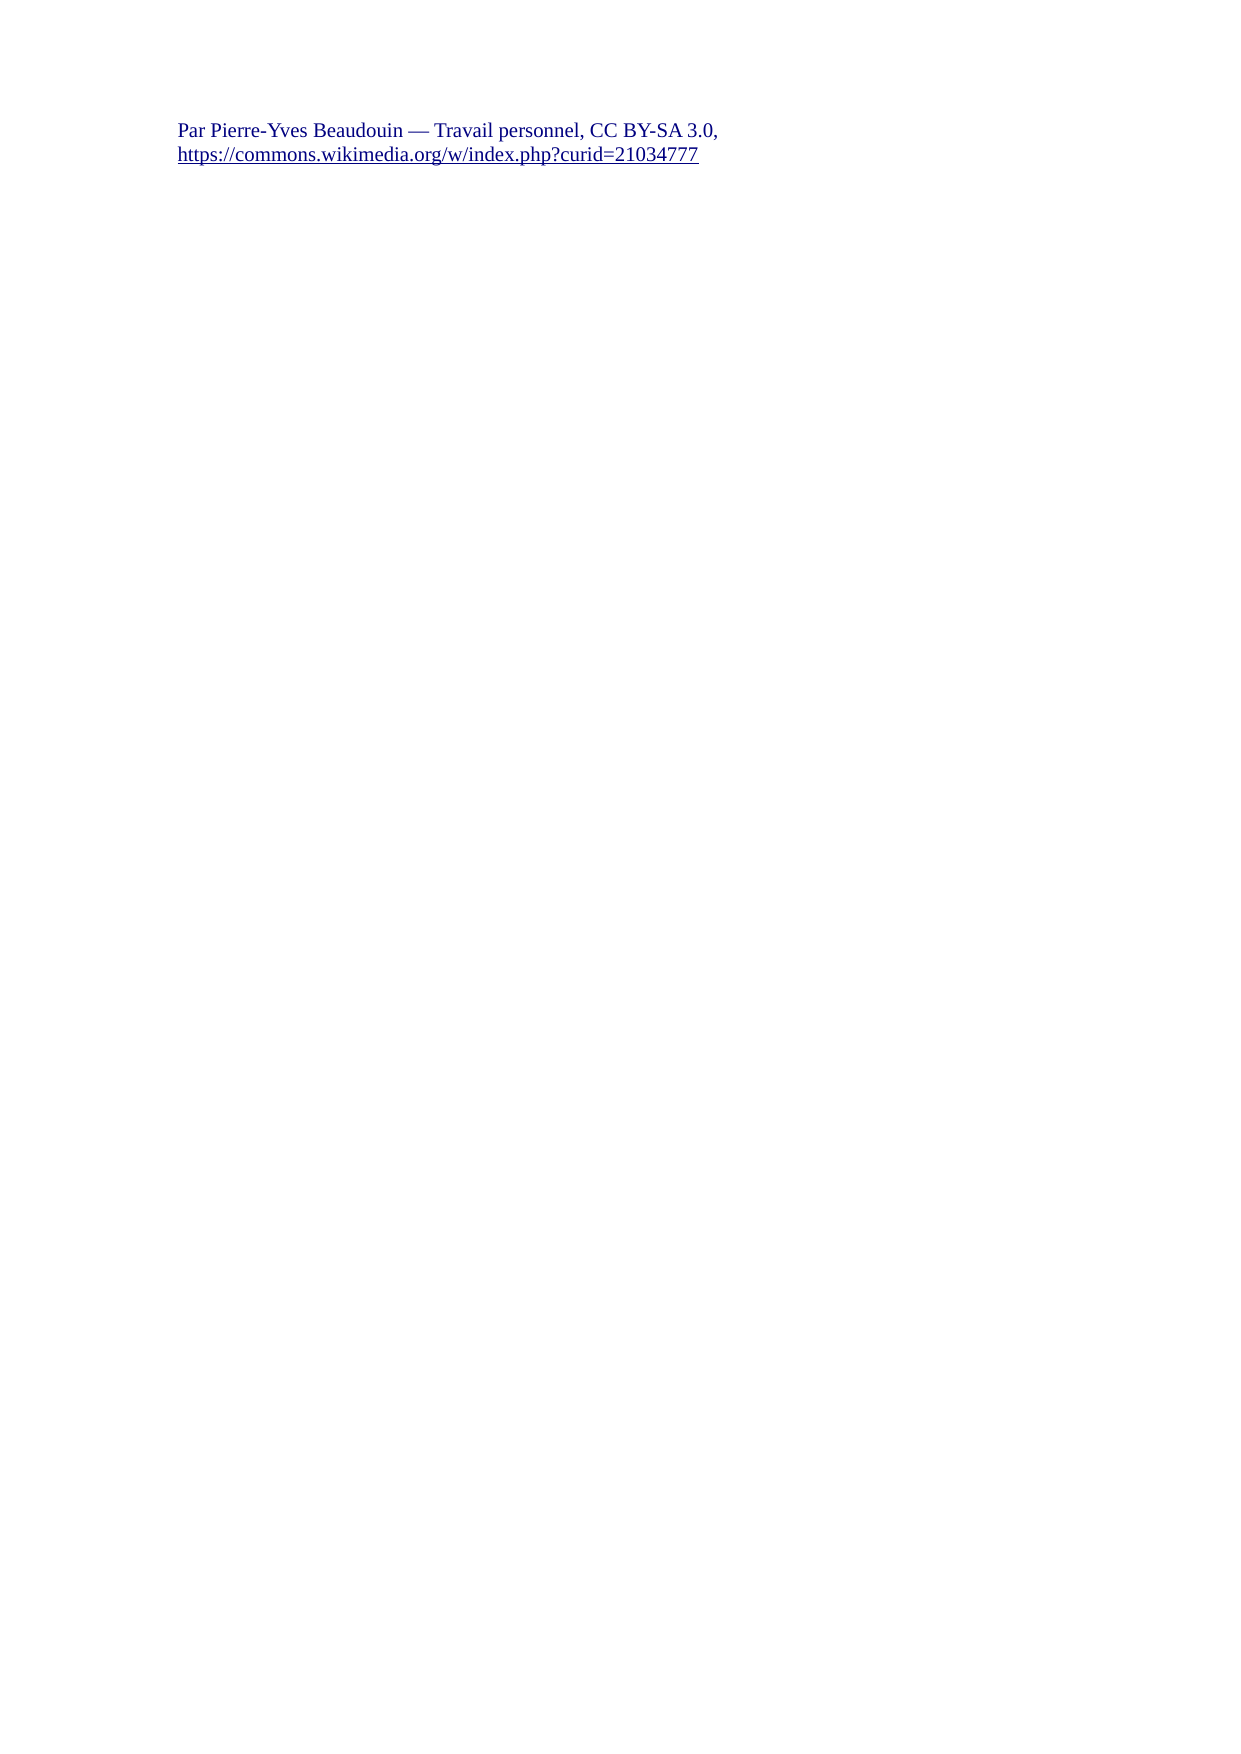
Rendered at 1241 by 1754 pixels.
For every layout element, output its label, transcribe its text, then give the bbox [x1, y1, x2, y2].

text Par Pierre-Yves Beaudouin — Travail personnel, CC BY-SA 3.0, https://commons.wikimedia.org/w/index.php?curid=21034777 [177, 118, 1063, 166]
